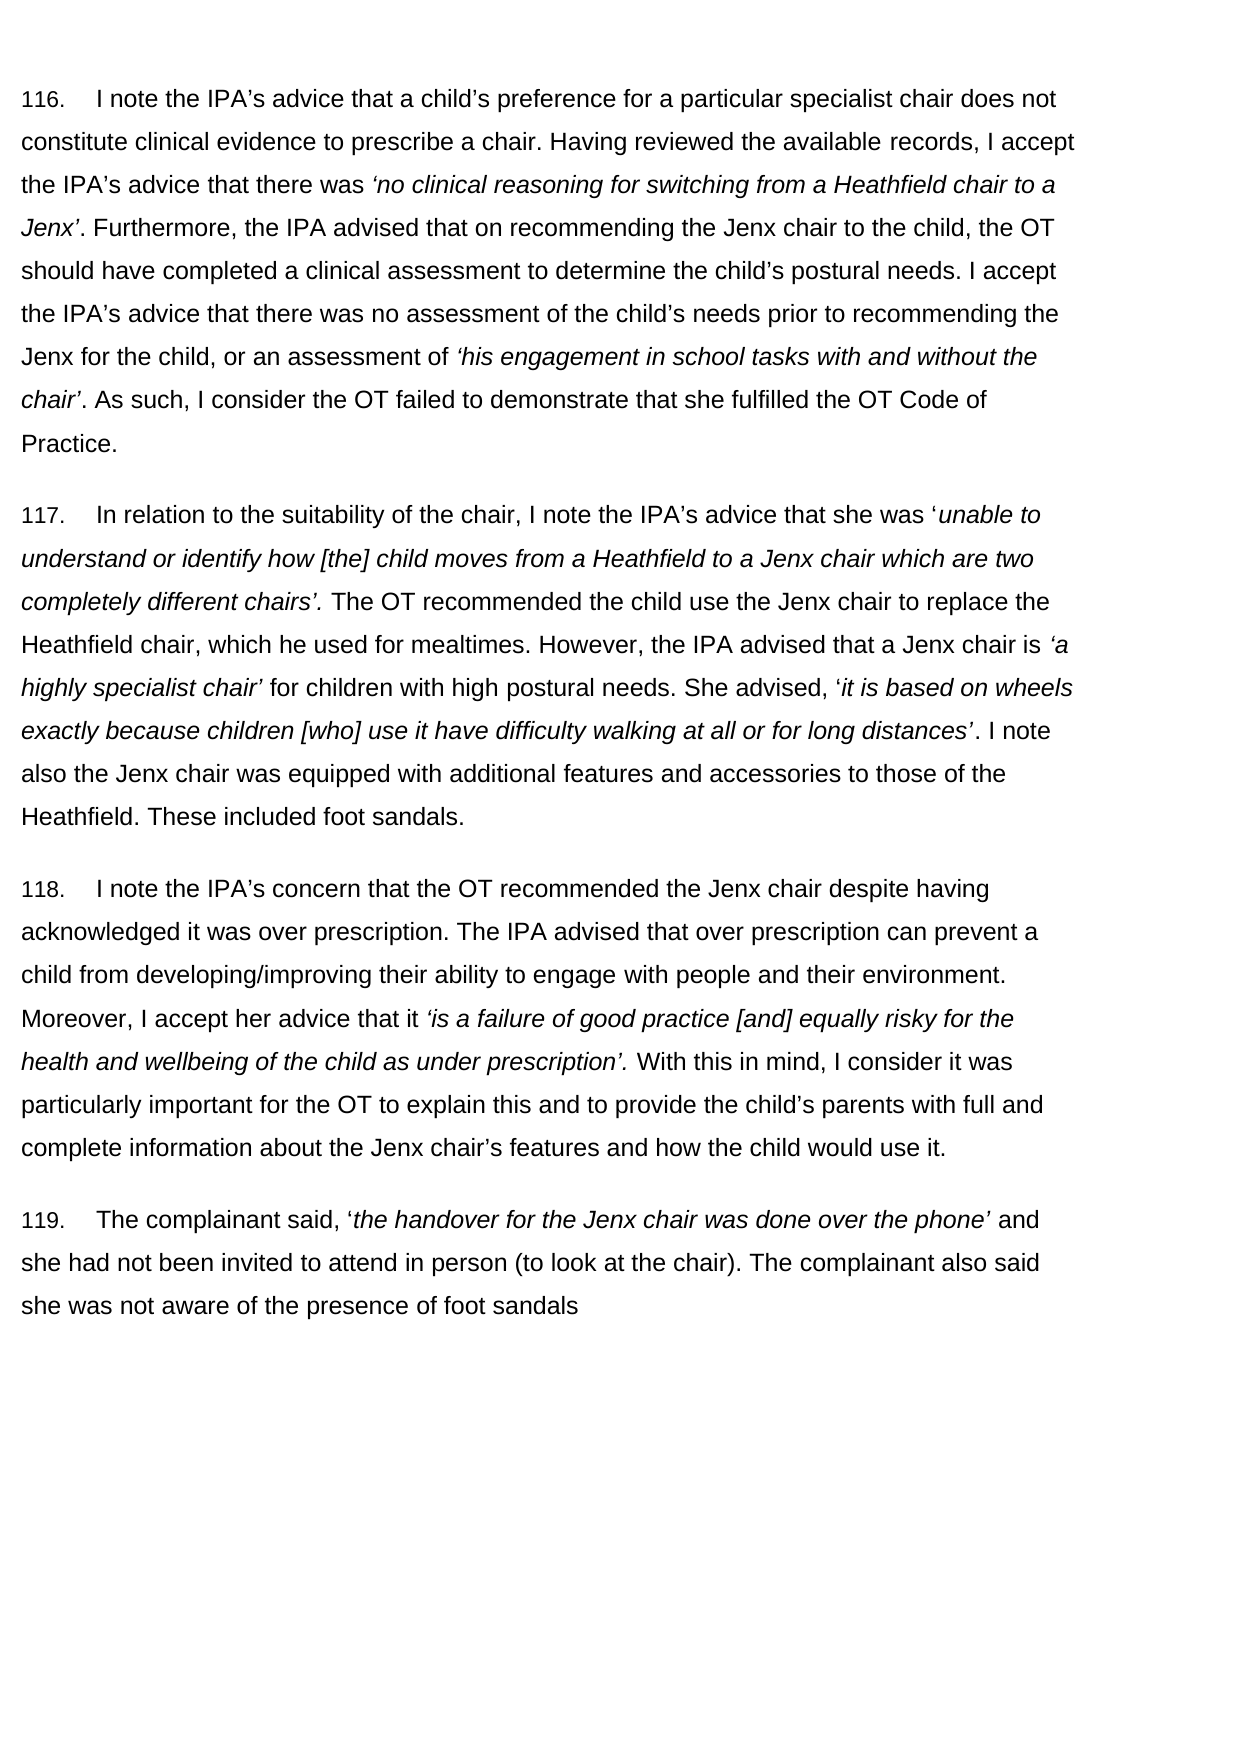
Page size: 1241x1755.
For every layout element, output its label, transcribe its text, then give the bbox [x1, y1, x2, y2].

list In relation to the suitability of the chair, I note the IPA’s advice that she was ‘unable to understand or identify how [the] child moves from a Heathfield to a Jenx chair which are two completely different chairs’. The OT recommended the child use the Jenx chair to replace the Heathfield chair, which he used for mealtimes. However, the IPA advised that a Jenx chair is ‘a highly specialist chair’ for children with high postural needs. She advised, ‘it is based on wheels exactly because children [who] use it have difficulty walking at all or for long distances’. I note also the Jenx chair was equipped with additional features and accessories to those of the Heathfield. These included foot sandals. [21, 500, 1085, 831]
list The complainant said, ‘the handover for the Jenx chair was done over the phone’ and she had not been invited to attend in person (to look at the chair). The complainant also said she was not aware of the presence of foot sandals [21, 1205, 1064, 1320]
list I note the IPA’s concern that the OT recommended the Jenx chair despite having acknowledged it was over prescription. The IPA advised that over prescription can prevent a child from developing/improving their ability to engage with people and their environment. Moreover, I accept her advice that it ‘is a failure of good practice [and] equally risky for the health and wellbeing of the child as under prescription’. With this in mind, I consider it was particularly important for the OT to explain this and to provide the child’s parents with full and complete information about the Jenx chair’s features and how the child would use it. [21, 874, 1087, 1162]
list I note the IPA’s advice that a child’s preference for a particular specialist chair does not constitute clinical evidence to prescribe a chair. Having reviewed the available records, I accept the IPA’s advice that there was ‘no clinical reasoning for switching from a Heathfield chair to a Jenx’. Furthermore, the IPA advised that on recommending the Jenx chair to the child, the OT should have completed a clinical assessment to determine the child’s postural needs. I accept the IPA’s advice that there was no assessment of the child’s needs prior to recommending the Jenx for the child, or an assessment of ‘his engagement in school tasks with and without the chair’. As such, I consider the OT failed to demonstrate that she fulfilled the OT Code of Practice. [21, 83, 1089, 457]
